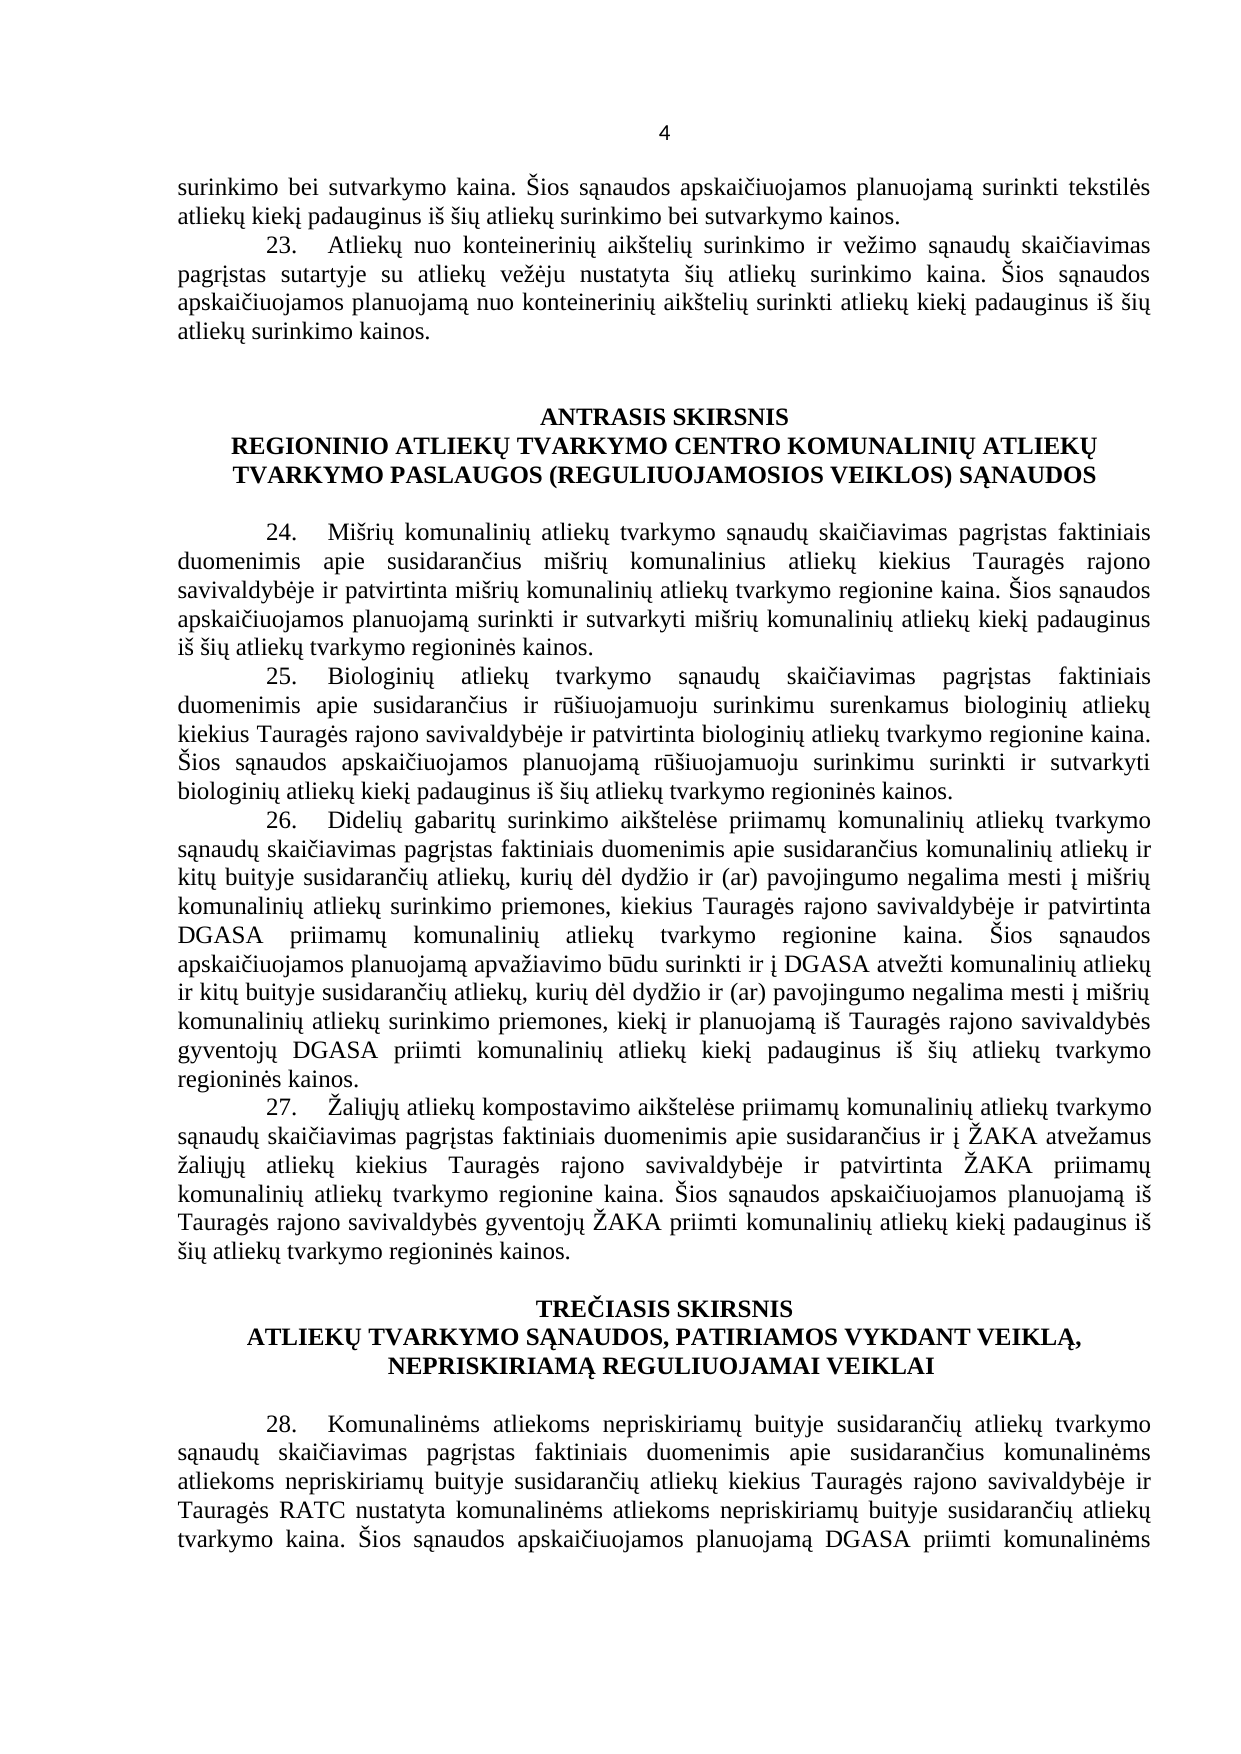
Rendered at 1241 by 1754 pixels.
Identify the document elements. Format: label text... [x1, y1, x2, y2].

text 24. Mišrių komunalinių atliekų tvarkymo sąnaudų skaičiavimas pagrįstas faktiniais duomenimis apie susidarančius mišrių komunalinius atliekų kiekius Tauragės rajono savivaldybėje ir patvirtinta mišrių komunalinių atliekų tvarkymo regionine kaina. Šios sąnaudos apskaičiuojamos planuojamą surinkti ir sutvarkyti mišrių komunalinių atliekų kiekį padauginus iš šių atliekų tvarkymo regioninės kainos. [177, 517, 1152, 661]
text surinkimo bei sutvarkymo kaina. Šios sąnaudos apskaičiuojamos planuojamą surinkti tekstilės atliekų kiekį padauginus iš šių atliekų surinkimo bei sutvarkymo kainos. [177, 172, 1152, 230]
text 23. Atliekų nuo konteinerinių aikštelių surinkimo ir vežimo sąnaudų skaičiavimas pagrįstas sutartyje su atliekų vežėju nustatyta šių atliekų surinkimo kaina. Šios sąnaudos apskaičiuojamos planuojamą nuo konteinerinių aikštelių surinkti atliekų kiekį padauginus iš šių atliekų surinkimo kainos. [177, 230, 1152, 345]
text 25. Biologinių atliekų tvarkymo sąnaudų skaičiavimas pagrįstas faktiniais duomenimis apie susidarančius ir rūšiuojamuoju surinkimu surenkamus biologinių atliekų kiekius Tauragės rajono savivaldybėje ir patvirtinta biologinių atliekų tvarkymo regionine kaina. Šios sąnaudos apskaičiuojamos planuojamą rūšiuojamuoju surinkimu surinkti ir sutvarkyti biologinių atliekų kiekį padauginus iš šių atliekų tvarkymo regioninės kainos. [177, 661, 1152, 805]
text 28. Komunalinėms atliekoms nepriskiriamų buityje susidarančių atliekų tvarkymo sąnaudų skaičiavimas pagrįstas faktiniais duomenimis apie susidarančius komunalinėms atliekoms nepriskiriamų buityje susidarančių atliekų kiekius Tauragės rajono savivaldybėje ir Tauragės RATC nustatyta komunalinėms atliekoms nepriskiriamų buityje susidarančių atliekų tvarkymo kaina. Šios sąnaudos apskaičiuojamos planuojamą DGASA priimti komunalinėms [177, 1409, 1152, 1552]
text TREČIASIS SKIRSNIS [177, 1294, 1152, 1322]
text 27. Žaliųjų atliekų kompostavimo aikštelėse priimamų komunalinių atliekų tvarkymo sąnaudų skaičiavimas pagrįstas faktiniais duomenimis apie susidarančius ir į ŽAKA atvežamus žaliųjų atliekų kiekius Tauragės rajono savivaldybėje ir patvirtinta ŽAKA priimamų komunalinių atliekų tvarkymo regionine kaina. Šios sąnaudos apskaičiuojamos planuojamą iš Tauragės rajono savivaldybės gyventojų ŽAKA priimti komunalinių atliekų kiekį padauginus iš šių atliekų tvarkymo regioninės kainos. [177, 1092, 1152, 1265]
text 26. Didelių gabaritų surinkimo aikštelėse priimamų komunalinių atliekų tvarkymo sąnaudų skaičiavimas pagrįstas faktiniais duomenimis apie susidarančius komunalinių atliekų ir kitų buityje susidarančių atliekų, kurių dėl dydžio ir (ar) pavojingumo negalima mesti į mišrių komunalinių atliekų surinkimo priemones, kiekius Tauragės rajono savivaldybėje ir patvirtinta DGASA priimamų komunalinių atliekų tvarkymo regionine kaina. Šios sąnaudos apskaičiuojamos planuojamą apvažiavimo būdu surinkti ir į DGASA atvežti komunalinių atliekų ir kitų buityje susidarančių atliekų, kurių dėl dydžio ir (ar) pavojingumo negalima mesti į mišrių komunalinių atliekų surinkimo priemones, kiekį ir planuojamą iš Tauragės rajono savivaldybės gyventojų DGASA priimti komunalinių atliekų kiekį padauginus iš šių atliekų tvarkymo regioninės kainos. [177, 805, 1152, 1092]
text ANTRASIS SKIRSNIS [177, 402, 1152, 431]
text REGIONINIO ATLIEKŲ TVARKYMO CENTRO KOMUNALINIŲ ATLIEKŲ TVARKYMO PASLAUGOS (REGULIUOJAMOSIOS VEIKLOS) SĄNAUDOS [177, 431, 1152, 489]
text ATLIEKŲ TVARKYMO SĄNAUDOS, PATIRIAMOS VYKDANT VEIKLĄ, NEPRISKIRIAMĄ REGULIUOJAMAI VEIKLAI [177, 1322, 1152, 1380]
